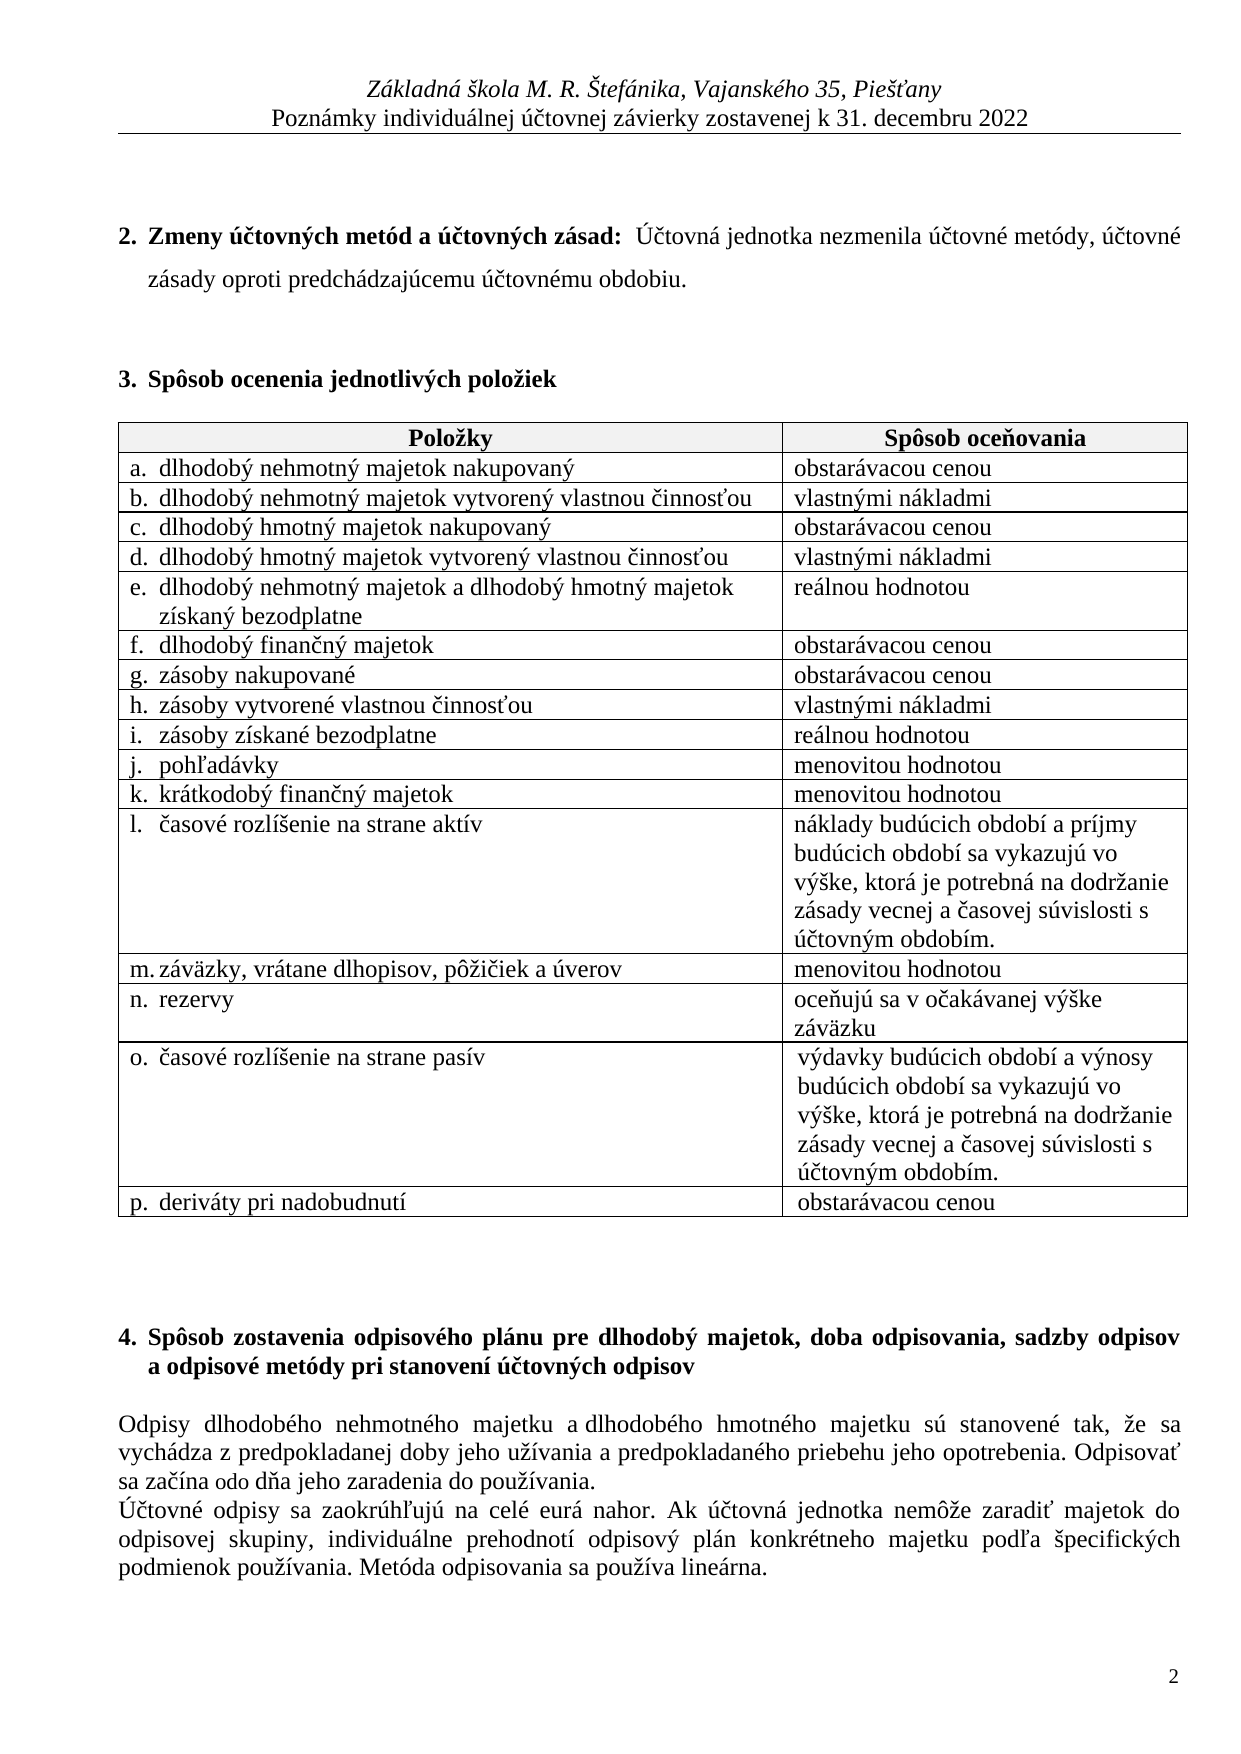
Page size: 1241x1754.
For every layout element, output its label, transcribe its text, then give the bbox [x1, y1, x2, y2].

table_cell reálnou hodnotou [783, 572, 1187, 629]
table_header Spôsob oceňovania [783, 423, 1187, 452]
table_cell časové rozlíšenie na strane pasív [119, 1043, 782, 1186]
table_cell náklady budúcich období a príjmy budúcich období sa vykazujú vo výške, ktorá je potrebná na dodržanie zásady vecnej a časovej súvislosti s účtovným obdobím. [783, 809, 1187, 953]
list Spôsob ocenenia jednotlivých položiek [118, 364, 1181, 393]
table_cell reálnou hodnotou [783, 720, 1187, 749]
table_header Položky [119, 423, 782, 452]
table_cell menovitou hodnotou [783, 750, 1187, 778]
table_cell výdavky budúcich období a výnosy budúcich období sa vykazujú vo výške, ktorá je potrebná na dodržanie zásady vecnej a časovej súvislosti s účtovným obdobím. [783, 1043, 1187, 1186]
table_cell vlastnými nákladmi [783, 483, 1187, 511]
table_cell dlhodobý hmotný majetok nakupovaný [119, 513, 782, 541]
list Spôsob zostavenia odpisového plánu pre dlhodobý majetok, doba odpisovania, sadzby odpisov a odpisové metódy pri stanovení účtovných odpisov [118, 1322, 1181, 1380]
table_cell obstarávacou cenou [783, 1187, 1187, 1216]
table_cell dlhodobý nehmotný majetok nakupovaný [119, 453, 782, 482]
table_cell časové rozlíšenie na strane aktív [119, 809, 782, 953]
table_cell krátkodobý finančný majetok [119, 780, 782, 808]
table_cell menovitou hodnotou [783, 780, 1187, 808]
table_cell vlastnými nákladmi [783, 690, 1187, 719]
text Účtovné odpisy sa zaokrúhľujú na celé eurá nahor. Ak účtovná jednotka nemôže zaradiť majetok do odpisovej skupiny, individuálne prehodnotí odpisový plán konkrétneho majetku podľa špecifických podmienok používania. Metóda odpisovania sa používa lineárna. [118, 1495, 1181, 1581]
list Zmeny účtovných metód a účtovných zásad: Účtovná jednotka nezmenila účtovné metódy, účtovné zásady oproti predchádzajúcemu účtovnému obdobiu. [118, 221, 1181, 293]
text Odpisy dlhodobého nehmotného majetku a dlhodobého hmotného majetku sú stanovené tak, že sa vychádza z predpokladanej doby jeho užívania a predpokladaného priebehu jeho opotrebenia. Odpisovať sa začína odo dňa jeho zaradenia do používania. [118, 1409, 1181, 1495]
table_cell obstarávacou cenou [783, 631, 1187, 659]
table_cell zásoby nakupované [119, 660, 782, 689]
table_cell dlhodobý finančný majetok [119, 631, 782, 659]
table_cell zásoby získané bezodplatne [119, 720, 782, 749]
table_cell oceňujú sa v očakávanej výške záväzku [783, 984, 1187, 1041]
table_cell obstarávacou cenou [783, 453, 1187, 482]
table_cell záväzky, vrátane dlhopisov, pôžičiek a úverov [119, 954, 782, 983]
table_cell rezervy [119, 984, 782, 1041]
table_cell deriváty pri nadobudnutí [119, 1187, 782, 1216]
table_cell dlhodobý nehmotný majetok a dlhodobý hmotný majetok získaný bezodplatne [119, 572, 782, 629]
table_cell dlhodobý hmotný majetok vytvorený vlastnou činnosťou [119, 542, 782, 571]
table_cell pohľadávky [119, 750, 782, 778]
table_cell vlastnými nákladmi [783, 542, 1187, 571]
table_cell dlhodobý nehmotný majetok vytvorený vlastnou činnosťou [119, 483, 782, 511]
table_cell zásoby vytvorené vlastnou činnosťou [119, 690, 782, 719]
table_cell menovitou hodnotou [783, 954, 1187, 983]
table_cell obstarávacou cenou [783, 660, 1187, 689]
table_cell obstarávacou cenou [783, 513, 1187, 541]
